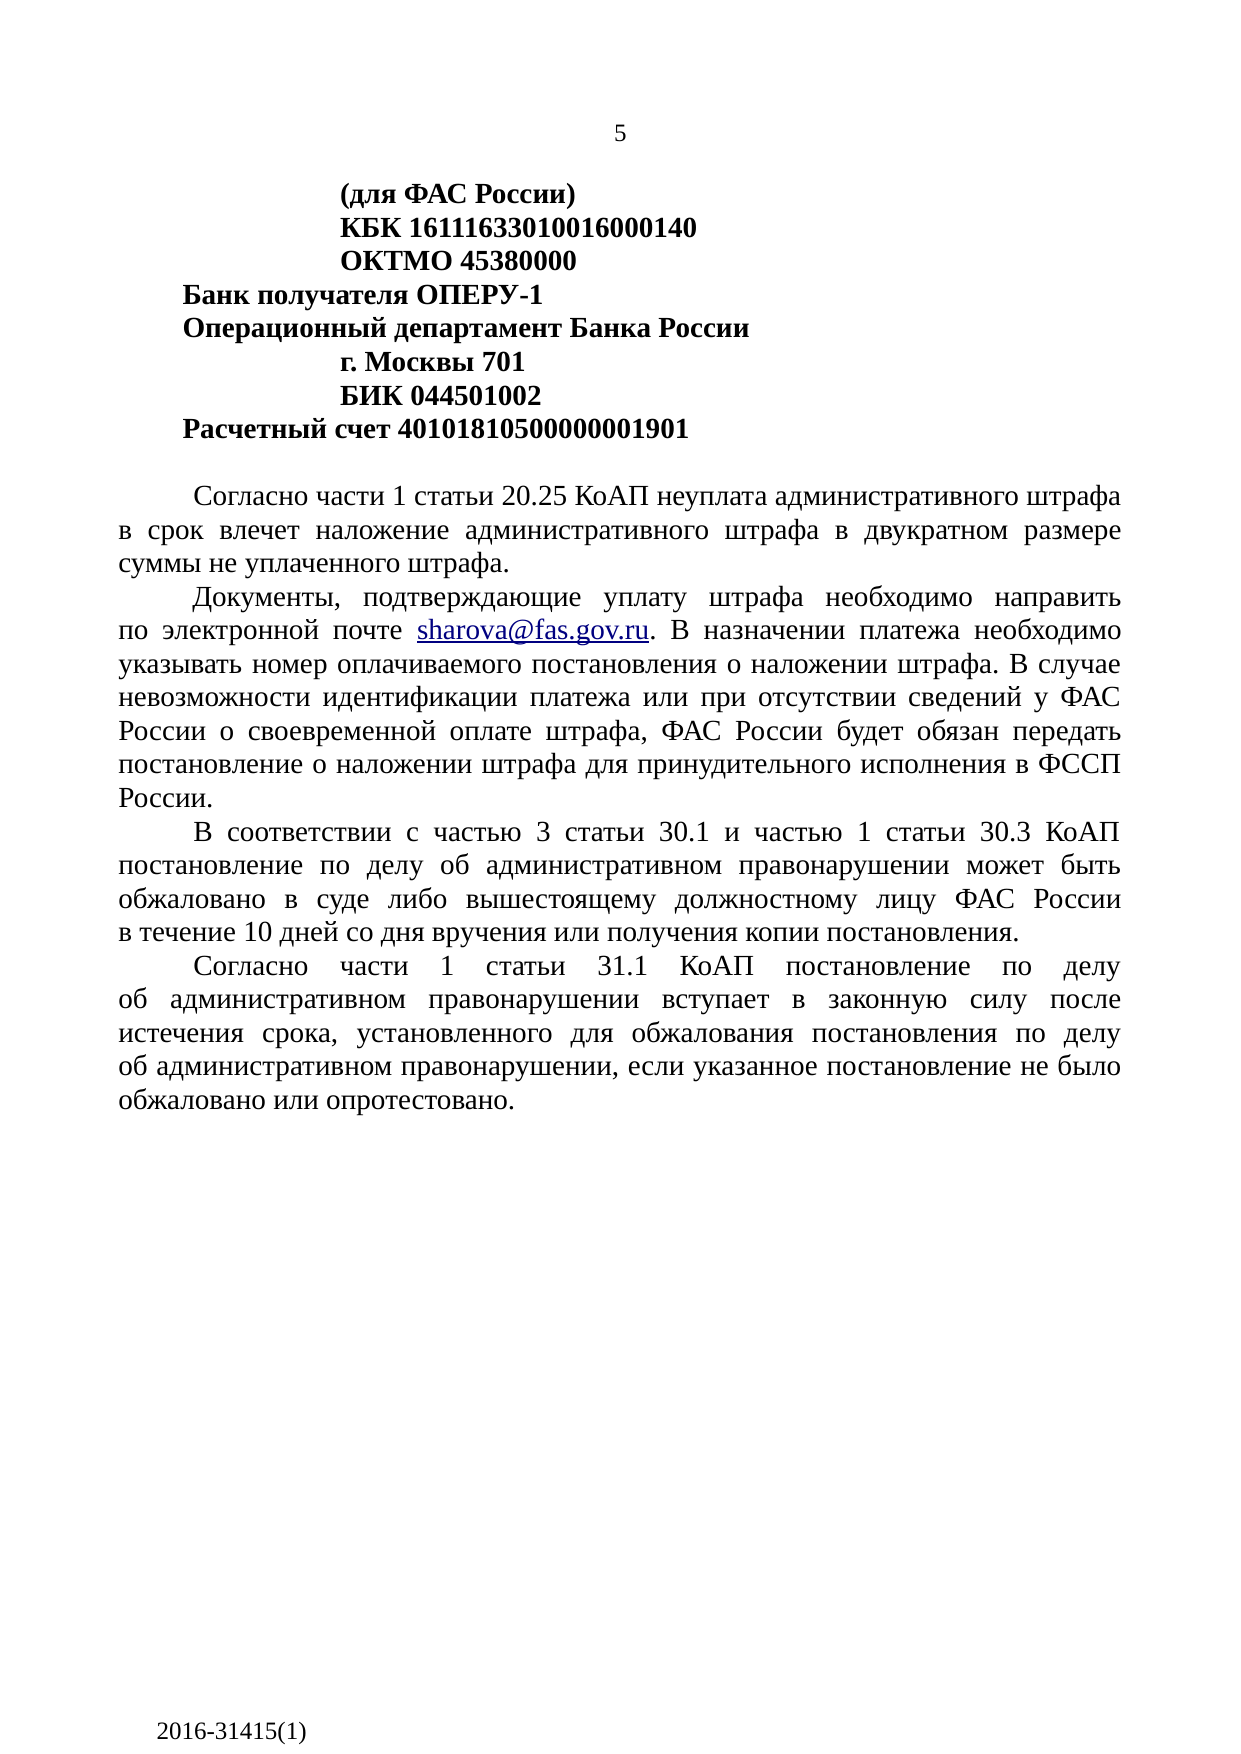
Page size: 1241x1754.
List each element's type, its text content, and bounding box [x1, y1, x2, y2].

text Документы, подтверждающие уплату штрафа необходимо направить по электронной почте sharova@fas.gov.ru. В назначении платежа необходимо указывать номер оплачиваемого постановления о наложении штрафа. В случае невозможности идентификации платежа или при отсутствии сведений у ФАС России о своевременной оплате штрафа, ФАС России будет обязан передать постановление о наложении штрафа для принудительного исполнения в ФССП России. [118, 579, 1122, 814]
text г. Москвы 701 [118, 344, 1122, 378]
text В соответствии с частью 3 статьи 30.1 и частью 1 статьи 30.3 КоАП постановление по делу об административном правонарушении может быть обжаловано в суде либо вышестоящему должностному лицу ФАС России в течение 10 дней со дня вручения или получения копии постановления. [118, 814, 1122, 948]
text Операционный департамент Банка России [118, 311, 1122, 344]
text Банк получателя ОПЕРУ-1 [118, 277, 1122, 311]
text ОКТМО 45380000 [118, 243, 1122, 277]
text Согласно части 1 статьи 31.1 КоАП постановление по делу об административном правонарушении вступает в законную силу после истечения срока, установленного для обжалования постановления по делу об административном правонарушении, если указанное постановление не было обжаловано или опротестовано. [118, 948, 1122, 1116]
text Расчетный счет 40101810500000001901 [118, 411, 1122, 445]
text (для ФАС России) [118, 176, 1122, 210]
text Согласно части 1 статьи 20.25 КоАП неуплата административного штрафа в срок влечет наложение административного штрафа в двукратном размере суммы не уплаченного штрафа. [118, 478, 1122, 579]
text КБК 16111633010016000140 [118, 210, 1122, 243]
text БИК 044501002 [118, 378, 1122, 411]
